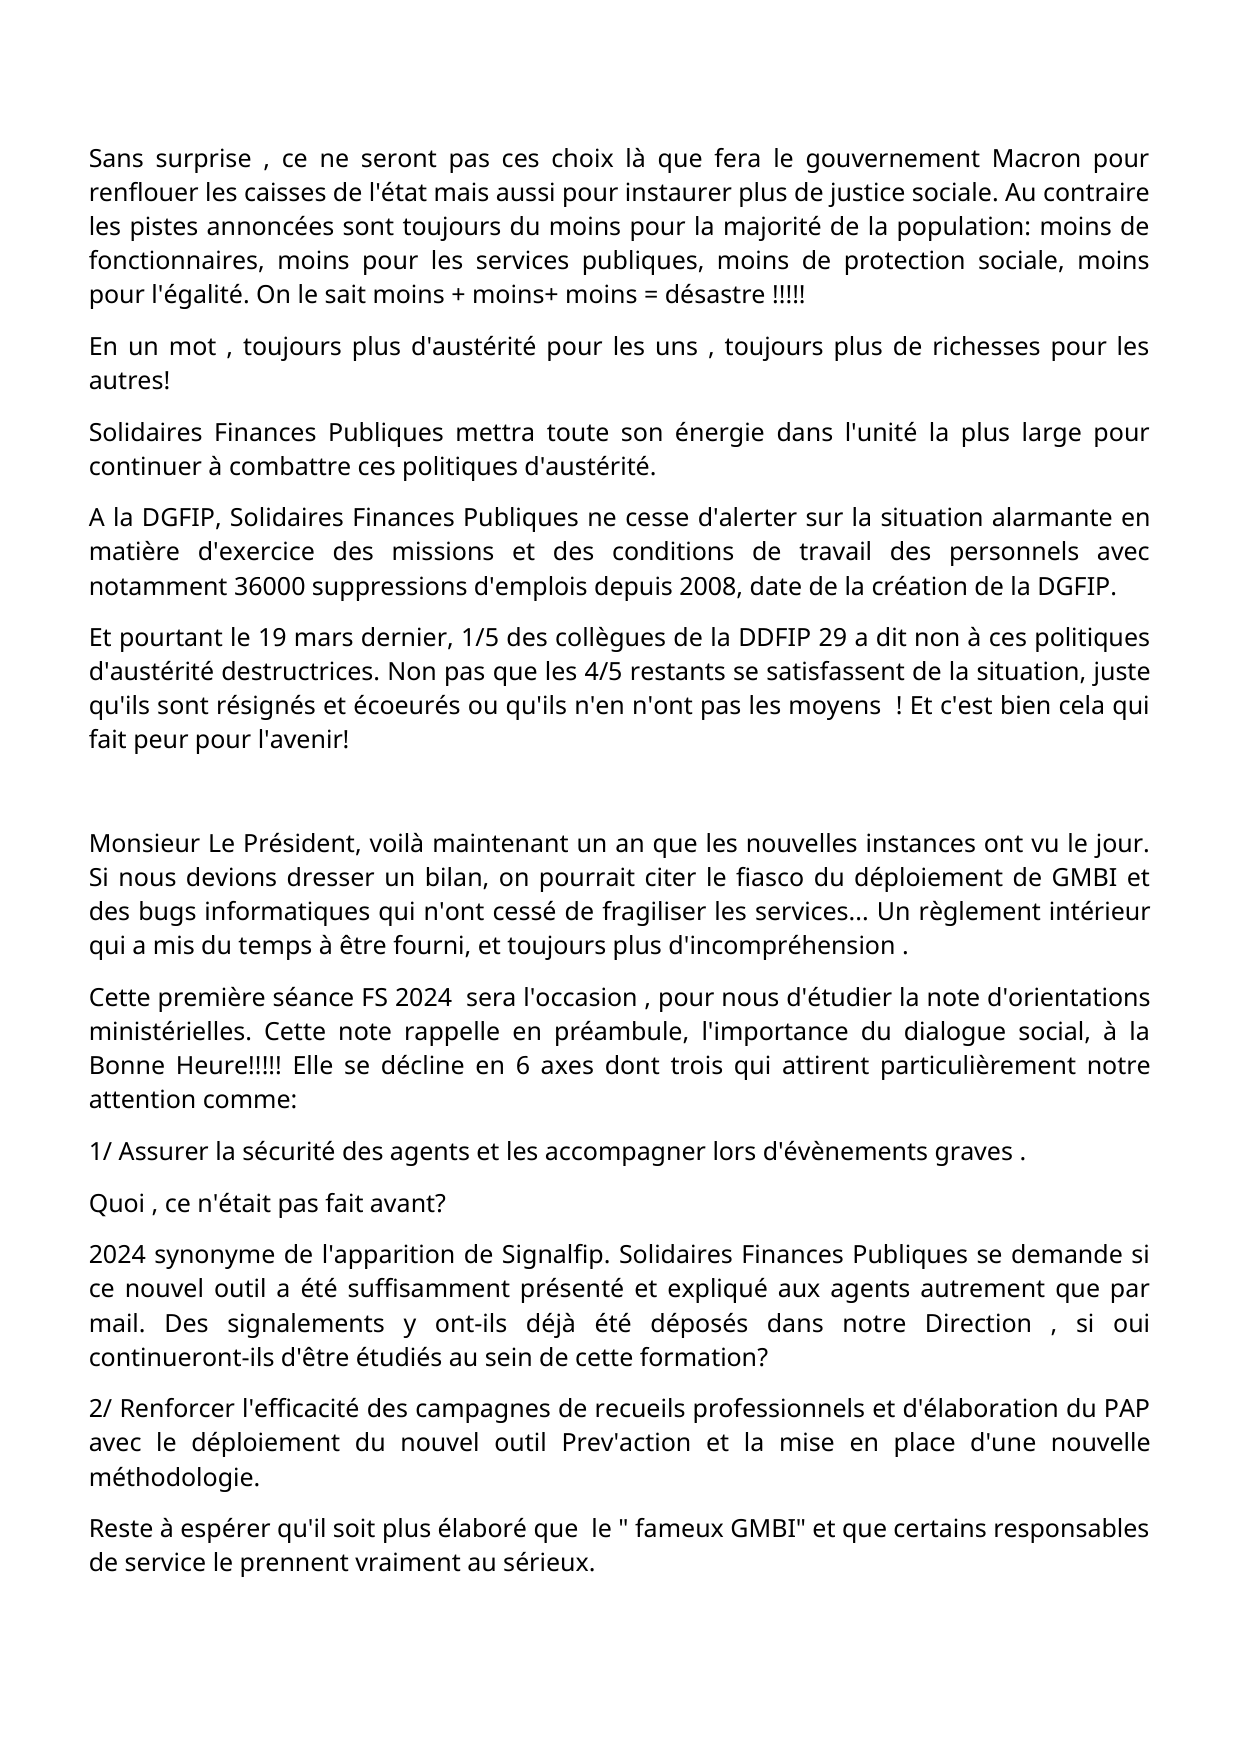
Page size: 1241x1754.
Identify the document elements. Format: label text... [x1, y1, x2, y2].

text Solidaires Finances Publiques mettra toute son énergie dans l'unité la plus large pour continuer à combattre ces politiques d'austérité. [88, 414, 1152, 482]
text A la DGFIP, Solidaires Finances Publiques ne cesse d'alerter sur la situation alarmante en matière d'exercice des missions et des conditions de travail des personnels avec notamment 36000 suppressions d'emplois depuis 2008, date de la création de la DGFIP. [88, 500, 1152, 602]
text Monsieur Le Président, voilà maintenant un an que les nouvelles instances ont vu le jour. Si nous devions dresser un bilan, on pourrait citer le fiasco du déploiement de GMBI et des bugs informatiques qui n'ont cessé de fragiliser les services... Un règlement intérieur qui a mis du temps à être fourni, et toujours plus d'incompréhension . [88, 826, 1152, 962]
text Reste à espérer qu'il soit plus élaboré que le " fameux GMBI" et que certains responsables de service le prennent vraiment au sérieux. [88, 1511, 1152, 1579]
text En un mot , toujours plus d'austérité pour les uns , toujours plus de richesses pour les autres! [88, 328, 1152, 396]
text Et pourtant le 19 mars dernier, 1/5 des collègues de la DDFIP 29 a dit non à ces politiques d'austérité destructrices. Non pas que les 4/5 restants se satisfassent de la situation, juste qu'ils sont résignés et écoeurés ou qu'ils n'en n'ont pas les moyens ! Et c'est bien cela qui fait peur pour l'avenir! [88, 620, 1152, 756]
text Sans surprise , ce ne seront pas ces choix là que fera le gouvernement Macron pour renflouer les caisses de l'état mais aussi pour instaurer plus de justice sociale. Au contraire les pistes annoncées sont toujours du moins pour la majorité de la population: moins de fonctionnaires, moins pour les services publiques, moins de protection sociale, moins pour l'égalité. On le sait moins + moins+ moins = désastre !!!!! [88, 140, 1152, 311]
text 2/ Renforcer l'efficacité des campagnes de recueils professionnels et d'élaboration du PAP avec le déploiement du nouvel outil Prev'action et la mise en place d'une nouvelle méthodologie. [88, 1391, 1152, 1493]
text 2024 synonyme de l'apparition de Signalfip. Solidaires Finances Publiques se demande si ce nouvel outil a été suffisamment présenté et expliqué aux agents autrement que par mail. Des signalements y ont-ils déjà été déposés dans notre Direction , si oui continueront-ils d'être étudiés au sein de cette formation? [88, 1237, 1152, 1373]
text 1/ Assurer la sécurité des agents et les accompagner lors d'évènements graves . [88, 1133, 1152, 1168]
text Quoi , ce n'était pas fait avant? [88, 1185, 1152, 1219]
text Cette première séance FS 2024 sera l'occasion , pour nous d'étudier la note d'orientations ministérielles. Cette note rappelle en préambule, l'importance du dialogue social, à la Bonne Heure!!!!! Elle se décline en 6 axes dont trois qui attirent particulièrement notre attention comme: [88, 979, 1152, 1116]
